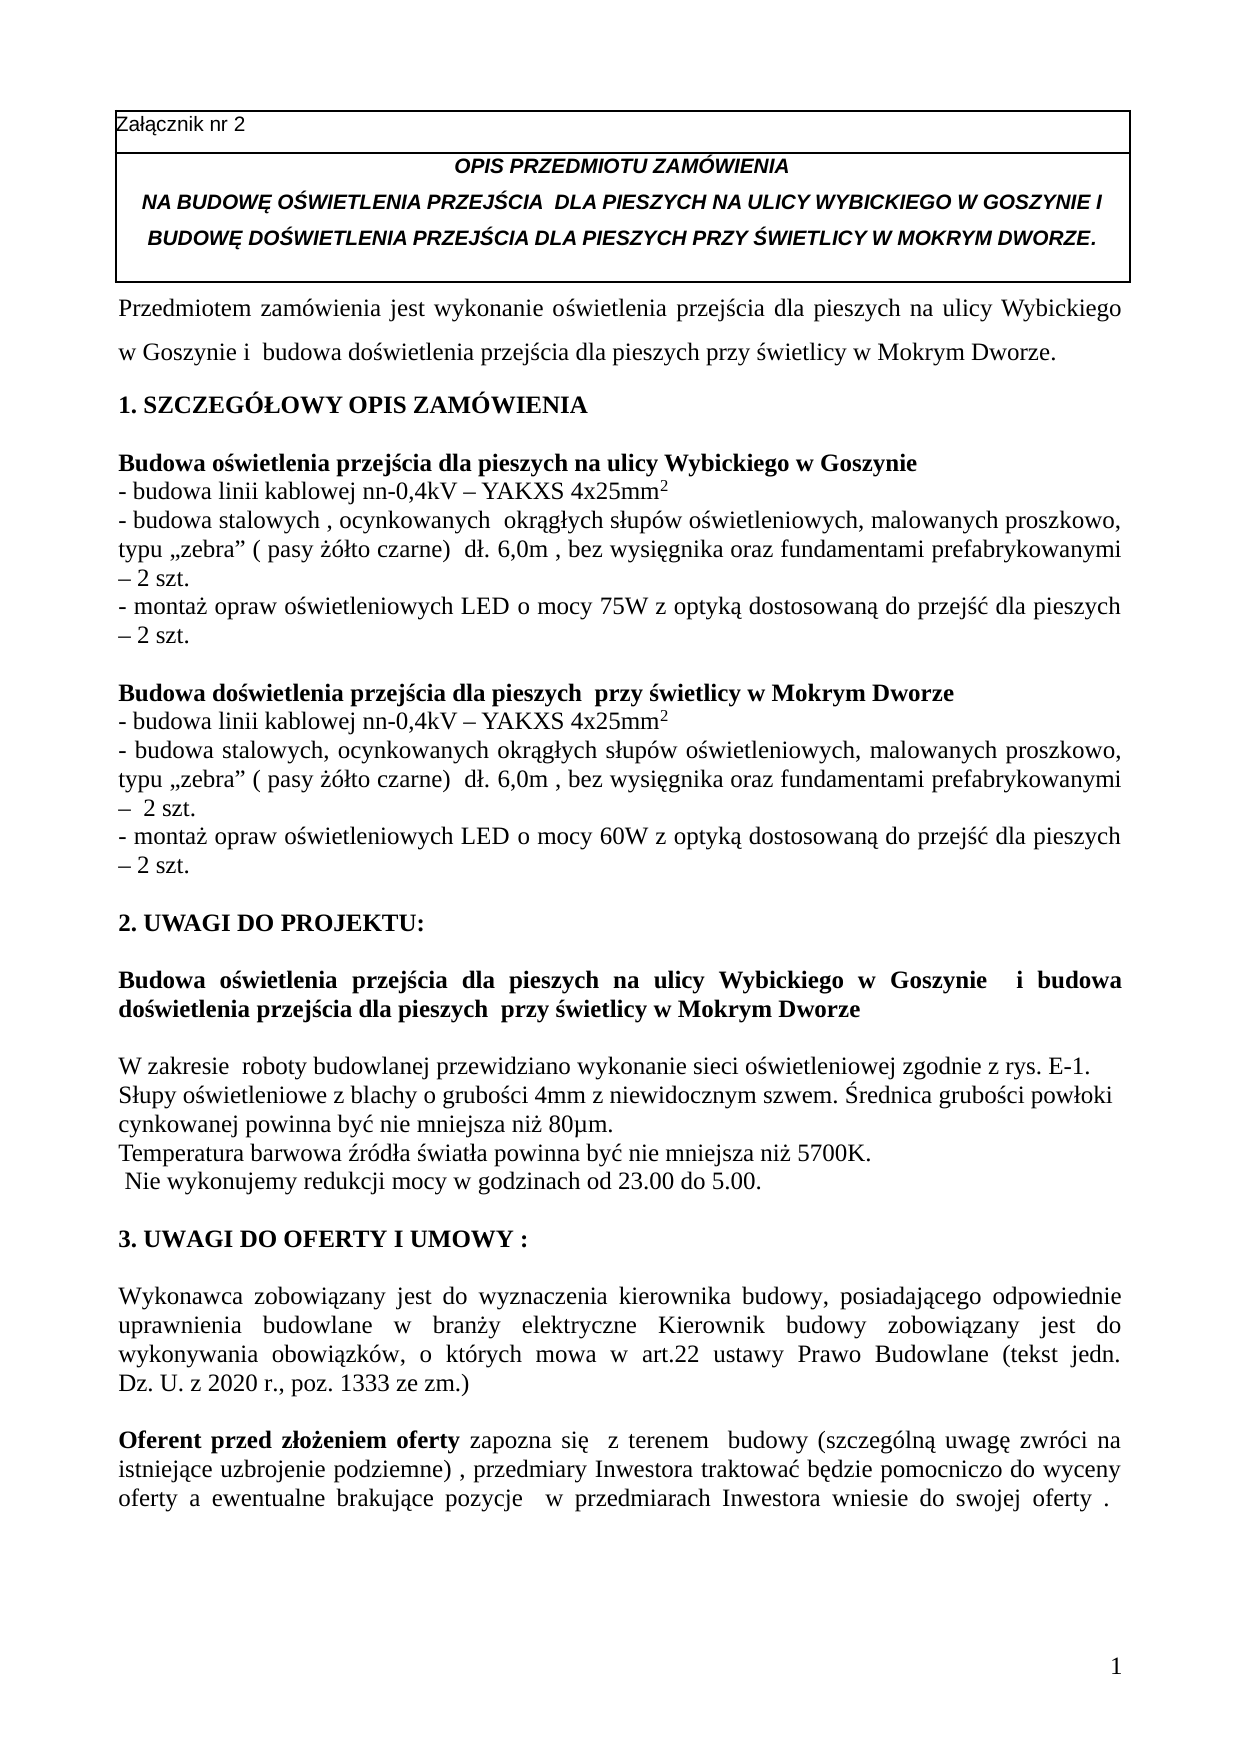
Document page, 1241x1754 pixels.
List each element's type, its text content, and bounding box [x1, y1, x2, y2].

text - montaż opraw oświetleniowych LED o mocy 75W z optyką dostosowaną do przejść dla pieszych – 2 szt. [118, 591, 1122, 649]
text - budowa linii kablowej nn-0,4kV – YAKXS 4x25mm2 [118, 476, 1122, 505]
text 1. SZCZEGÓŁOWY OPIS ZAMÓWIENIA [118, 390, 1122, 419]
text - budowa stalowych , ocynkowanych okrągłych słupów oświetleniowych, malowanych proszkowo, typu „zebra” ( pasy żółto czarne) dł. 6,0m , bez wysięgnika oraz fundamentami prefabrykowanymi – 2 szt. [118, 505, 1122, 591]
text 2. UWAGI DO PROJEKTU: [118, 908, 1122, 936]
table_cell OPIS PRZEDMIOTU ZAMÓWIENIA NA BUDOWĘ OŚWIETLENIA PRZEJŚCIA DLA PIESZYCH NA ULICY WYBICKIEGO W GOSZYNIE I BUDOWĘ DOŚWIETLENIA PRZEJŚCIA DLA PIESZYCH PRZY ŚWIETLICY W MOKRYM DWORZE. [117, 154, 1129, 281]
text - montaż opraw oświetleniowych LED o mocy 60W z optyką dostosowaną do przejść dla pieszych – 2 szt. [118, 821, 1122, 879]
text Budowa oświetlenia przejścia dla pieszych na ulicy Wybickiego w Goszynie [118, 448, 1122, 476]
text Temperatura barwowa źródła światła powinna być nie mniejsza niż 5700K. [118, 1138, 1122, 1166]
text Budowa oświetlenia przejścia dla pieszych na ulicy Wybickiego w Goszynie i budowa doświetlenia przejścia dla pieszych przy świetlicy w Mokrym Dworze [118, 965, 1122, 1023]
text Budowa doświetlenia przejścia dla pieszych przy świetlicy w Mokrym Dworze [118, 678, 1122, 706]
text Słupy oświetleniowe z blachy o grubości 4mm z niewidocznym szwem. Średnica grubości powłoki cynkowanej powinna być nie mniejsza niż 80µm. [118, 1080, 1122, 1138]
text Nie wykonujemy redukcji mocy w godzinach od 23.00 do 5.00. [118, 1166, 1122, 1195]
text Przedmiotem zamówienia jest wykonanie oświetlenia przejścia dla pieszych na ulicy Wybickiego w Goszynie i budowa doświetlenia przejścia dla pieszych przy świetlicy w Mokrym Dworze. [118, 293, 1122, 365]
text - budowa linii kablowej nn-0,4kV – YAKXS 4x25mm2 [118, 706, 1122, 735]
text 3. UWAGI DO OFERTY I UMOWY : [118, 1224, 1122, 1253]
text Oferent przed złożeniem oferty zapozna się z terenem budowy (szczególną uwagę zwróci na istniejące uzbrojenie podziemne) , przedmiary Inwestora traktować będzie pomocniczo do wyceny oferty a ewentualne brakujące pozycje w przedmiarach Inwestora wniesie do swojej oferty . [118, 1425, 1122, 1540]
table_header Załącznik nr 2 [117, 112, 1129, 152]
text - budowa stalowych, ocynkowanych okrągłych słupów oświetleniowych, malowanych proszkowo, typu „zebra” ( pasy żółto czarne) dł. 6,0m , bez wysięgnika oraz fundamentami prefabrykowanymi – 2 szt. [118, 735, 1122, 821]
list Wykonawca zobowiązany jest do wyznaczenia kierownika budowy, posiadającego odpowiednie uprawnienia budowlane w branży elektryczne Kierownik budowy zobowiązany jest do wykonywania obowiązków, o których mowa w art.22 ustawy Prawo Budowlane (tekst jedn. Dz. U. z 2020 r., poz. 1333 ze zm.) [118, 1281, 1122, 1396]
text W zakresie roboty budowlanej przewidziano wykonanie sieci oświetleniowej zgodnie z rys. E-1. [118, 1051, 1122, 1080]
